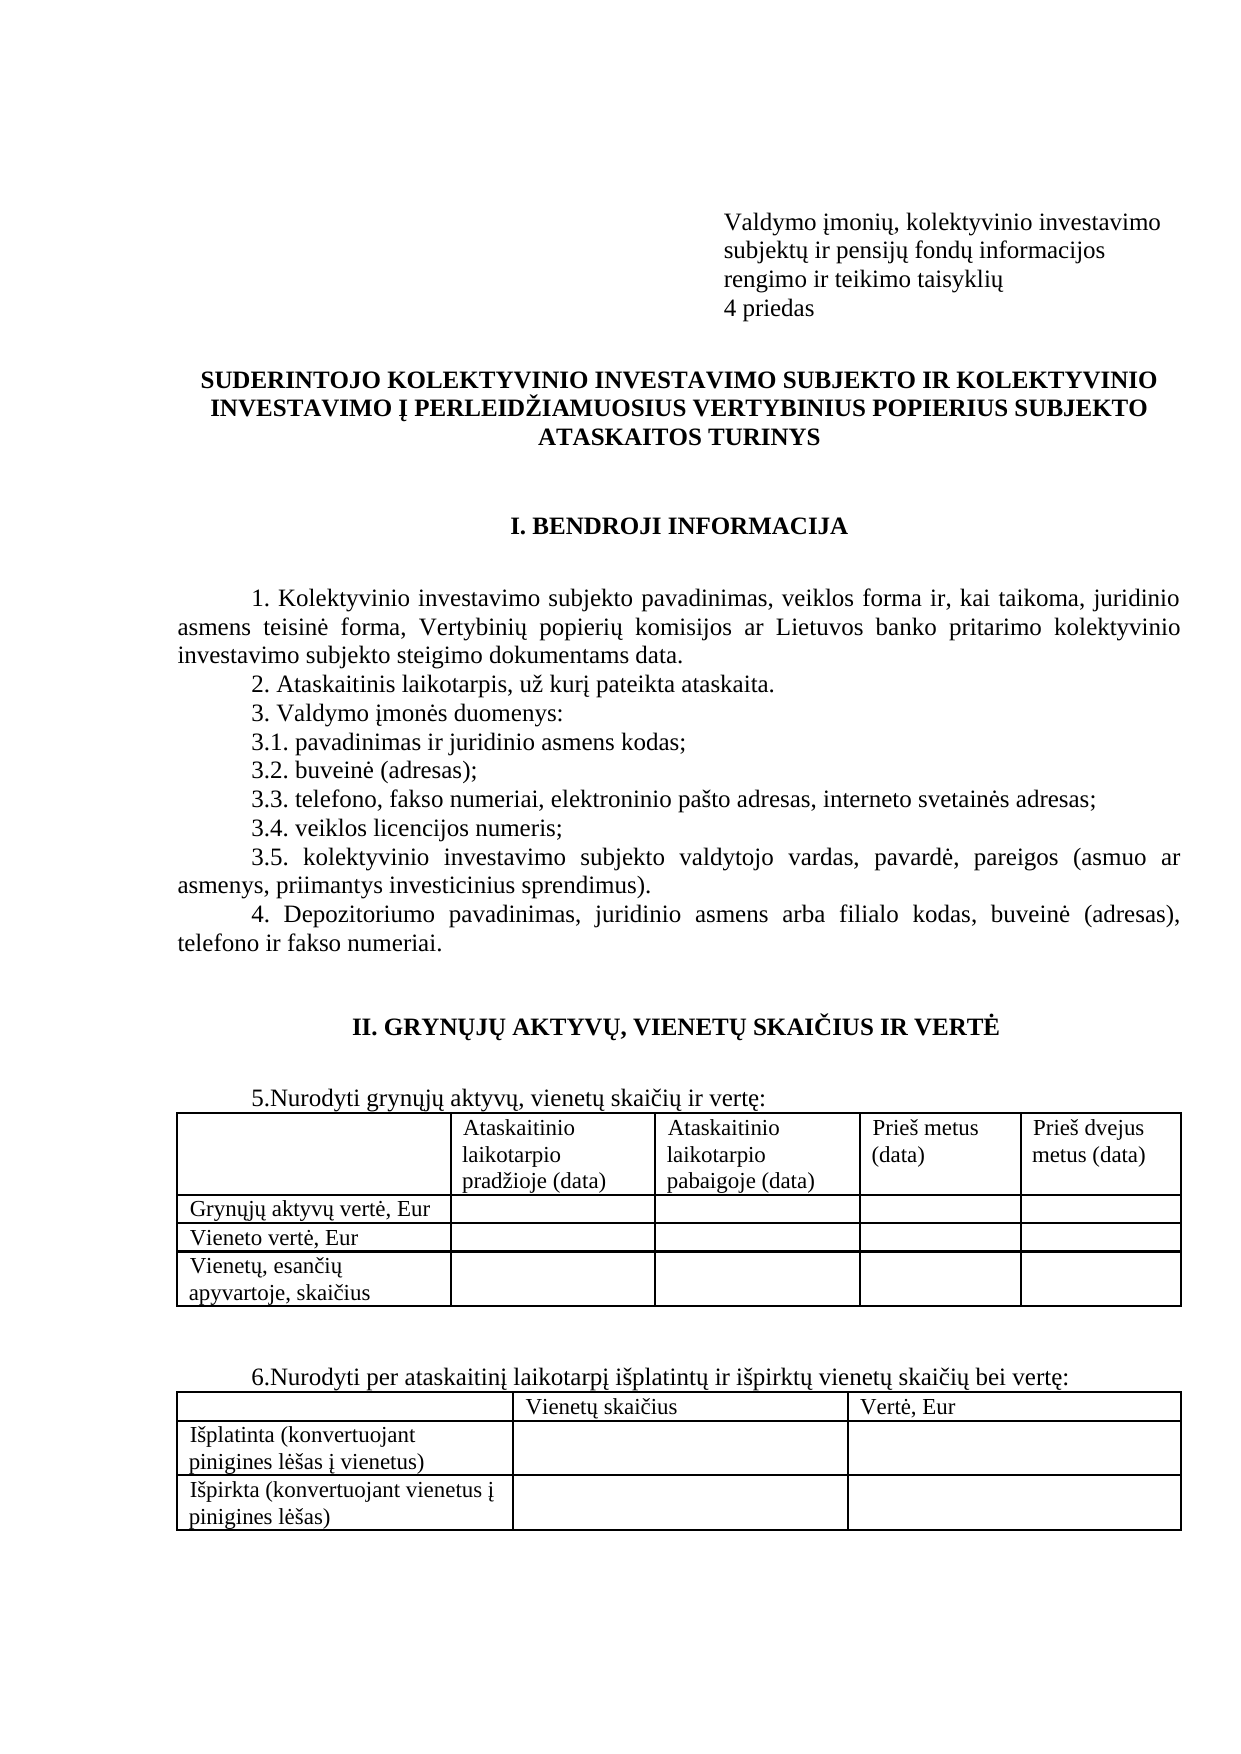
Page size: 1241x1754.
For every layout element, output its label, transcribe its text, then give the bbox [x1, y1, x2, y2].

table_header Ataskaitinio laikotarpio pabaigoje (data) [656, 1114, 859, 1193]
table_cell [452, 1196, 654, 1222]
table_header [178, 1114, 450, 1193]
text 3.4. veiklos licencijos numeris; [177, 813, 1181, 842]
text rengimo ir teikimo taisyklių [177, 264, 1181, 293]
text 4 priedas [177, 293, 1181, 322]
text 3.2. buveinė (adresas); [177, 755, 1181, 784]
table_cell Grynųjų aktyvų vertė, Eur [178, 1196, 450, 1222]
text 3.1. pavadinimas ir juridinio asmens kodas; [177, 727, 1181, 755]
text 4. Depozitoriumo pavadinimas, juridinio asmens arba filialo kodas, buveinė (adresas), telefono ir fakso numeriai. [177, 899, 1181, 957]
table_cell [514, 1476, 847, 1529]
text 1. Kolektyvinio investavimo subjekto pavadinimas, veiklos forma ir, kai taikoma, juridinio asmens teisinė forma, Vertybinių popierių komisijos ar Lietuvos banko pritarimo kolektyvinio investavimo subjekto steigimo dokumentams data. [177, 583, 1181, 669]
table_cell [452, 1253, 654, 1305]
table_header [178, 1393, 512, 1419]
text Valdymo įmonių, kolektyvinio investavimo [177, 207, 1181, 235]
table_cell [656, 1253, 859, 1305]
table_cell Vieneto vertė, Eur [178, 1224, 450, 1250]
table_header Ataskaitinio laikotarpio pradžioje (data) [452, 1114, 654, 1193]
table_cell [656, 1196, 859, 1222]
table_cell [861, 1196, 1020, 1222]
table_cell Išpirkta (konvertuojant vienetus į pinigines lėšas) [178, 1476, 512, 1529]
table_cell [849, 1476, 1180, 1529]
text 3.5. kolektyvinio investavimo subjekto valdytojo vardas, pavardė, pareigos (asmuo ar asmenys, priimantys investicinius sprendimus). [177, 842, 1181, 899]
text 6.Nurodyti per ataskaitinį laikotarpį išplatintų ir išpirktų vienetų skaičių bei vertę: [177, 1362, 1181, 1391]
table_header Prieš metus (data) [861, 1114, 1020, 1193]
table_cell [1022, 1224, 1180, 1250]
table_header Vertė, Eur [849, 1393, 1180, 1419]
table_cell [452, 1224, 654, 1250]
table_cell [1022, 1253, 1180, 1305]
text 5.Nurodyti grynųjų aktyvų, vienetų skaičių ir vertę: [177, 1083, 1181, 1112]
table_cell Išplatinta (konvertuojant pinigines lėšas į vienetus) [178, 1422, 512, 1474]
text 2. Ataskaitinis laikotarpis, už kurį pateikta ataskaita. [177, 669, 1181, 698]
text 3.3. telefono, fakso numeriai, elektroninio pašto adresas, interneto svetainės adresas; [177, 784, 1181, 813]
text subjektų ir pensijų fondų informacijos [177, 235, 1181, 264]
table_header Prieš dvejus metus (data) [1022, 1114, 1180, 1193]
table_cell [849, 1422, 1180, 1474]
table_cell [861, 1253, 1020, 1305]
text SUDERINTOJO KOLEKTYVINIO INVESTAVIMO SUBJEKTO IR KOLEKTYVINIO INVESTAVIMO Į PERLEIDŽIAMUOSIUS VERTYBINIUS POPIERIUS SUBJEKTO ATASKAITOS TURINYS [177, 365, 1181, 451]
table_cell [656, 1224, 859, 1250]
table_cell [861, 1224, 1020, 1250]
table_cell [514, 1422, 847, 1474]
table_header Vienetų skaičius [514, 1393, 847, 1419]
text I. BENDROJI INFORMACIJA [177, 511, 1181, 540]
text II. GRYNŲJŲ AKTYVŲ, VIENETŲ SKAIČIUS IR VERTĖ [177, 1012, 1181, 1040]
table_cell [1022, 1196, 1180, 1222]
table_cell Vienetų, esančių apyvartoje, skaičius [178, 1253, 450, 1305]
text 3. Valdymo įmonės duomenys: [177, 698, 1181, 727]
